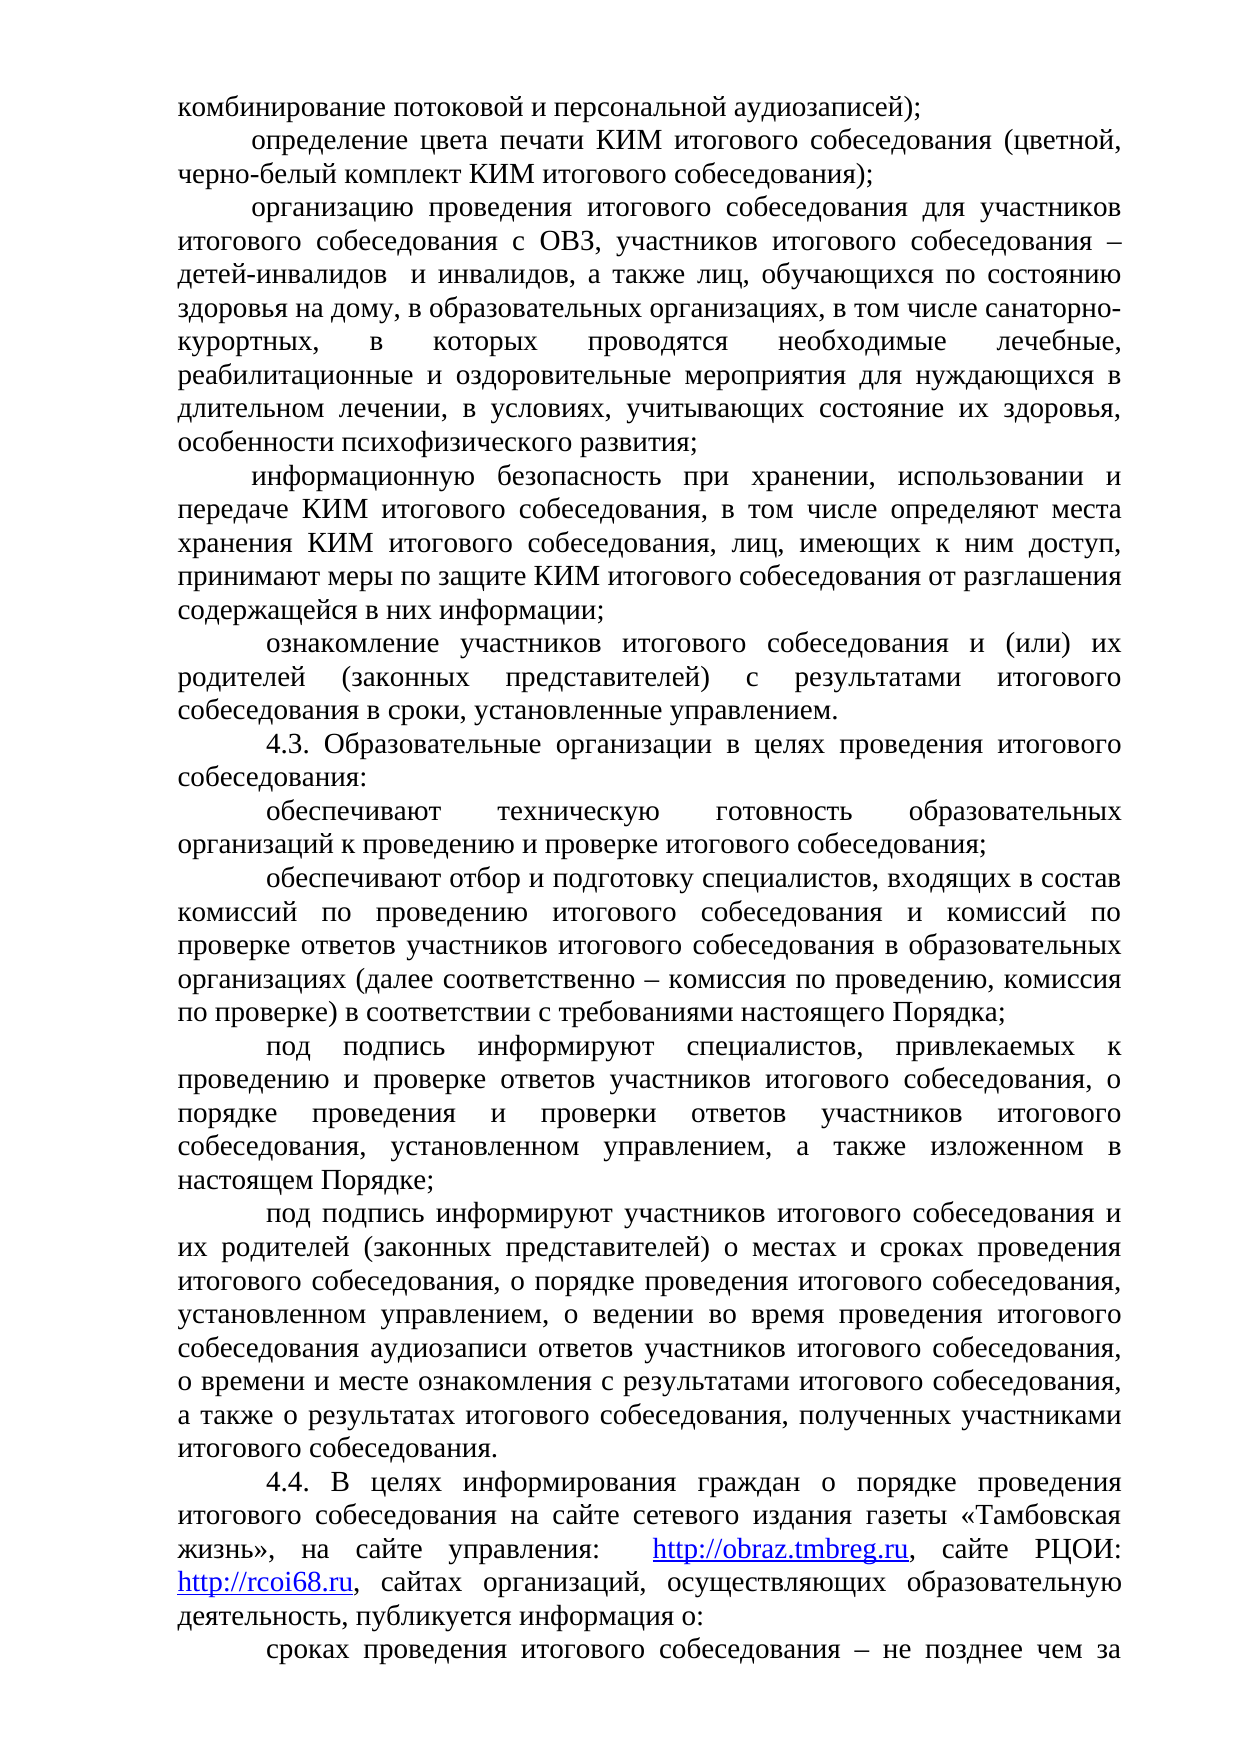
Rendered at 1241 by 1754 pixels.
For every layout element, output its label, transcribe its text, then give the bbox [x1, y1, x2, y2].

text комбинирование потоковой и персональной аудиозаписей); [177, 89, 1122, 122]
text обеспечивают отбор и подготовку специалистов, входящих в состав комиссий по проведению итогового собеседования и комиссий по проверке ответов участников итогового собеседования в образовательных организациях (далее соответственно – комиссия по проведению, комиссия по проверке) в соответствии с требованиями настоящего Порядка; [177, 860, 1122, 1028]
text 4.3. Образовательные организации в целях проведения итогового собеседования: [177, 726, 1122, 793]
text под подпись информируют участников итогового собеседования и их родителей (законных представителей) о местах и сроках проведения итогового собеседования, о порядке проведения итогового собеседования, установленном управлением, о ведении во время проведения итогового собеседования аудиозаписи ответов участников итогового собеседования, о времени и месте ознакомления с результатами итогового собеседования, а также о результатах итогового собеседования, полученных участниками итогового собеседования. [177, 1196, 1122, 1464]
text информационную безопасность при хранении, использовании и передаче КИМ итогового собеседования, в том числе определяют места хранения КИМ итогового собеседования, лиц, имеющих к ним доступ, принимают меры по защите КИМ итогового собеседования от разглашения содержащейся в них информации; [177, 458, 1122, 625]
text определение цвета печати КИМ итогового собеседования (цветной, черно-белый комплект КИМ итогового собеседования); [177, 122, 1122, 189]
text обеспечивают техническую готовность образовательных организаций к проведению и проверке итогового собеседования; [177, 793, 1122, 860]
text сроках проведения итогового собеседования – не позднее чем за [177, 1632, 1122, 1665]
text 4.4. В целях информирования граждан о порядке проведения итогового собеседования на сайте сетевого издания газеты «Тамбовская жизнь», на сайте управления: http://obraz.tmbreg.ru, сайте РЦОИ: http://rcoi68.ru, сайтах организаций, осуществляющих образовательную деятельность, публикуется информация о: [177, 1464, 1122, 1632]
text под подпись информируют специалистов, привлекаемых к проведению и проверке ответов участников итогового собеседования, о порядке проведения и проверки ответов участников итогового собеседования, установленном управлением, а также изложенном в настоящем Порядке; [177, 1028, 1122, 1196]
text организацию проведения итогового собеседования для участников итогового собеседования с ОВЗ, участников итогового собеседования – детей-инвалидов и инвалидов, а также лиц, обучающихся по состоянию здоровья на дому, в образовательных организациях, в том числе санаторно-курортных, в которых проводятся необходимые лечебные, реабилитационные и оздоровительные мероприятия для нуждающихся в длительном лечении, в условиях, учитывающих состояние их здоровья, особенности психофизического развития; [177, 189, 1122, 458]
text ознакомление участников итогового собеседования и (или) их родителей (законных представителей) с результатами итогового собеседования в сроки, установленные управлением. [177, 625, 1122, 726]
